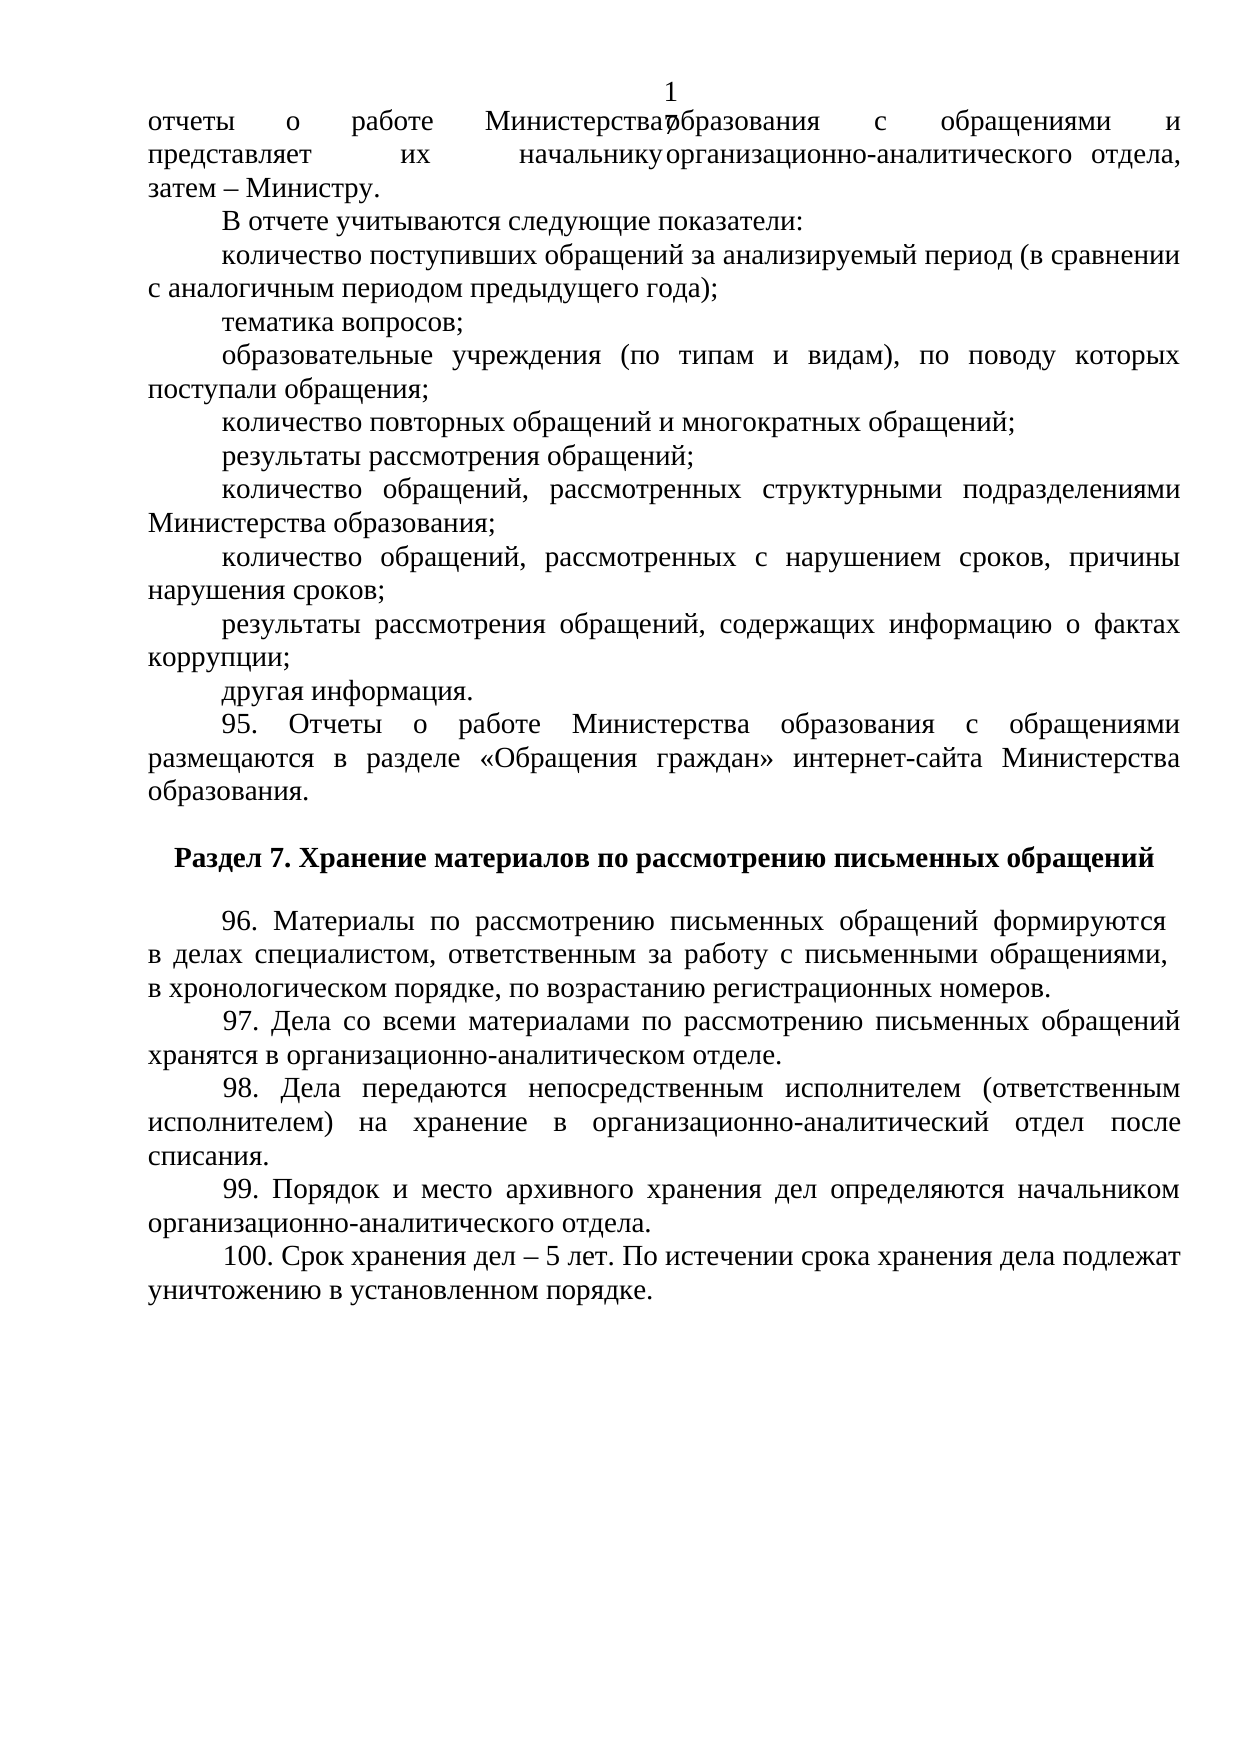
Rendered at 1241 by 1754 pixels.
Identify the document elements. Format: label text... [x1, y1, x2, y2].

text результаты рассмотрения обращений, содержащих информацию о фактах коррупции; [148, 606, 1181, 673]
text результаты рассмотрения обращений; [148, 438, 1181, 472]
text 98. Дела передаются непосредственным исполнителем (ответственным исполнителем) на хранение в организационно-аналитический отдел после списания. [148, 1071, 1181, 1171]
text количество поступивших обращений за анализируемый период (в сравнении с аналогичным периодом предыдущего года); [148, 237, 1181, 304]
subtitle 97. Дела со всеми материалами по рассмотрению письменных обращений хранятся в организационно-аналитическом отделе. [148, 1003, 1181, 1071]
text отчеты о работе Министерства образования с обращениями и представляет их начальнику организационно-аналитического отдела, затем – Министру. [148, 103, 1181, 203]
text В отчете учитываются следующие показатели: [148, 203, 1181, 237]
text образовательные учреждения (по типам и видам), по поводу которых поступали обращения; [148, 337, 1181, 404]
subtitle Раздел 7. Хранение материалов по рассмотрению письменных обращений [148, 841, 1181, 874]
text другая информация. [148, 673, 1181, 706]
text количество повторных обращений и многократных обращений; [148, 404, 1181, 438]
text количество обращений, рассмотренных структурными подразделениями Министерства образования; [148, 472, 1181, 539]
text количество обращений, рассмотренных с нарушением сроков, причины нарушения сроков; [148, 539, 1181, 606]
text 96. Материалы по рассмотрению письменных обращений формируют­ся в делах специалистом, ответственным за работу с письменными обращениями, в хронологическом порядке, по возрастанию регистрационных номеров. [148, 903, 1181, 1003]
text 95. Отчеты о работе Министерства образования с обращениями размещаются в разделе «Обращения граждан» интернет-сайта Министерства образования. [148, 706, 1181, 807]
text 99. Порядок и место архивного хранения дел определяются начальником организационно-аналитического отдела. [148, 1171, 1181, 1238]
text 100. Срок хранения дел – 5 лет. По истечении срока хранения дела подлежат уничтожению в установленном порядке. [148, 1238, 1181, 1305]
text тематика вопросов; [148, 304, 1181, 337]
